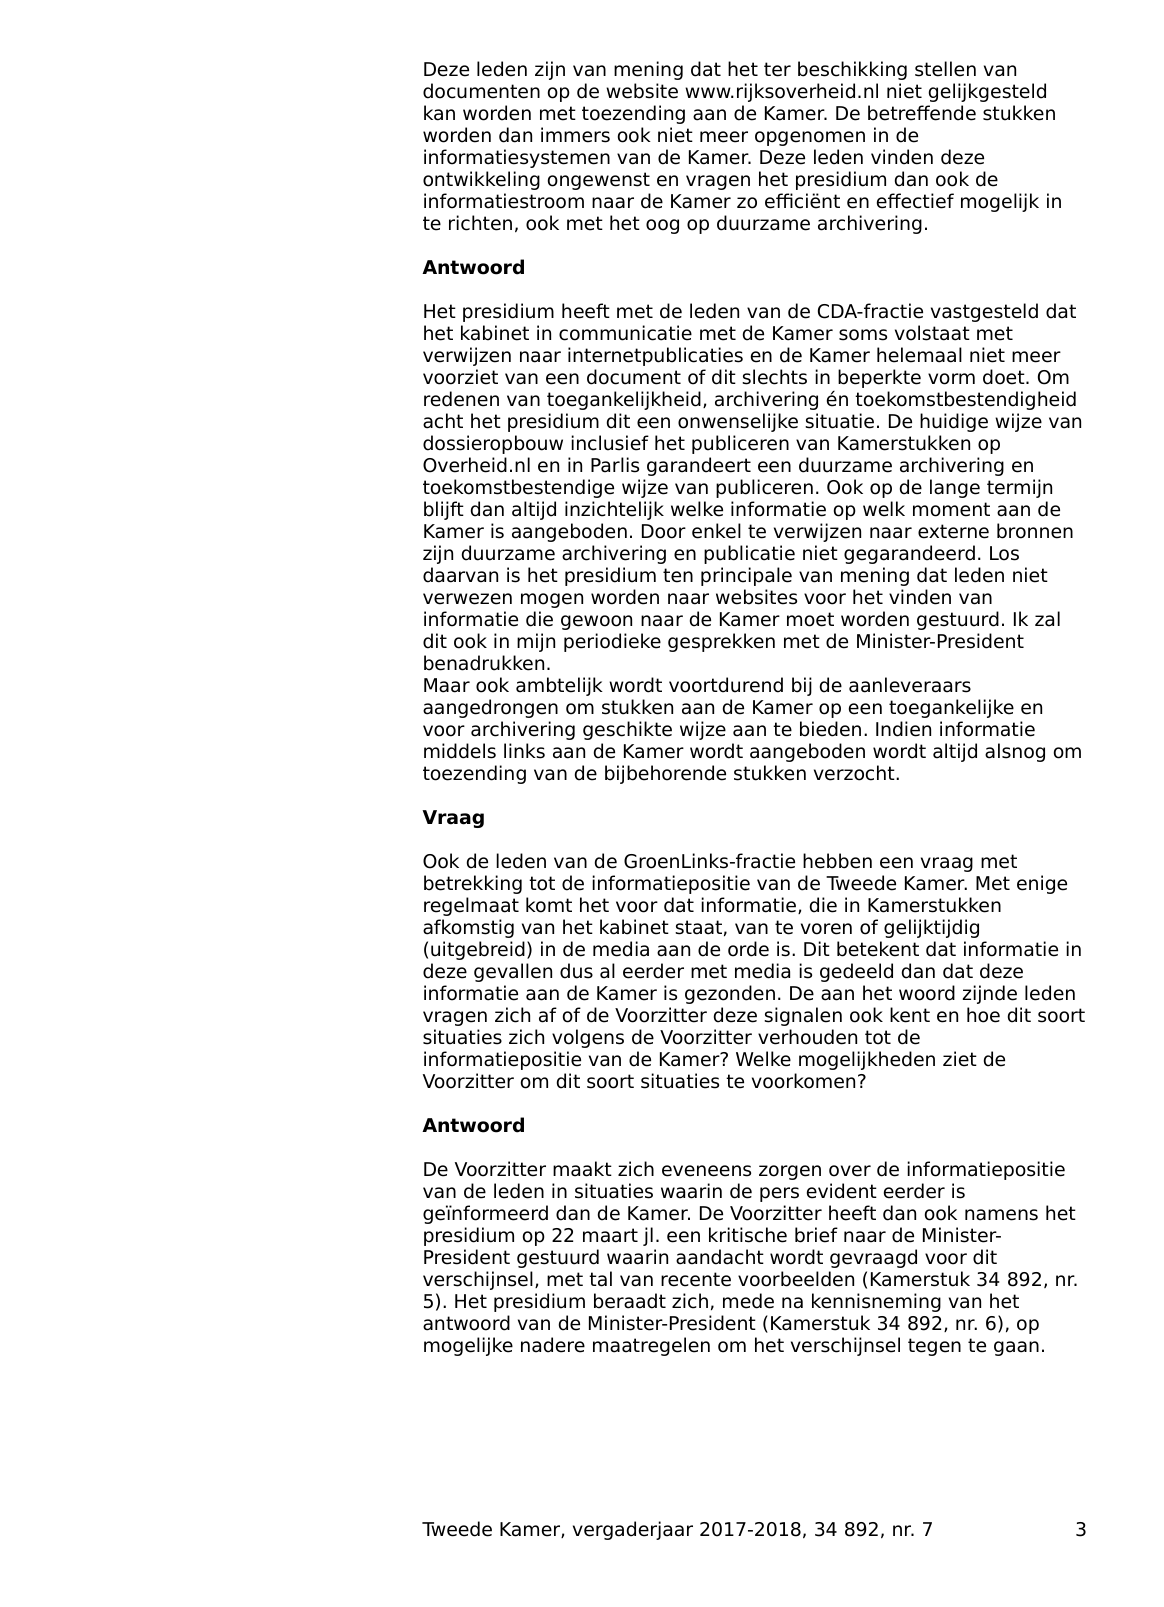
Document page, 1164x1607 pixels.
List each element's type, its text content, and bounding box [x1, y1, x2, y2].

text Deze leden zijn van mening dat het ter beschikking stellen van documenten op de website www.rijksoverheid.nl niet gelijkgesteld kan worden met toezending aan de Kamer. De betreffende stukken worden dan immers ook niet meer opgenomen in de informatiesystemen van de Kamer. Deze leden vinden deze ontwikkeling ongewenst en vragen het presidium dan ook de informatiestroom naar de Kamer zo efficiënt en effectief mogelijk in te richten, ook met het oog op duurzame archivering. [422, 59, 1087, 235]
text Maar ook ambtelijk wordt voortdurend bij de aanleveraars aangedrongen om stukken aan de Kamer op een toegankelijke en voor archivering geschikte wijze aan te bieden. Indien informatie middels links aan de Kamer wordt aangeboden wordt altijd alsnog om toezending van de bijbehorende stukken verzocht. [422, 675, 1087, 785]
subtitle Antwoord [422, 1115, 1087, 1137]
text Het presidium heeft met de leden van de CDA-fractie vastgesteld dat het kabinet in communicatie met de Kamer soms volstaat met verwijzen naar internetpublicaties en de Kamer helemaal niet meer voorziet van een document of dit slechts in beperkte vorm doet. Om redenen van toegankelijkheid, archivering én toekomstbestendigheid acht het presidium dit een onwenselijke situatie. De huidige wijze van dossieropbouw inclusief het publiceren van Kamerstukken op Overheid.nl en in Parlis garandeert een duurzame archivering en toekomstbestendige wijze van publiceren. Ook op de lange termijn blijft dan altijd inzichtelijk welke informatie op welk moment aan de Kamer is aangeboden. Door enkel te verwijzen naar externe bronnen zijn duurzame archivering en publicatie niet gegarandeerd. Los daarvan is het presidium ten principale van mening dat leden niet verwezen mogen worden naar websites voor het vinden van informatie die gewoon naar de Kamer moet worden gestuurd. Ik zal dit ook in mijn periodieke gesprekken met de Minister-President benadrukken. [422, 301, 1087, 675]
text De Voorzitter maakt zich eveneens zorgen over de informatiepositie van de leden in situaties waarin de pers evident eerder is geïnformeerd dan de Kamer. De Voorzitter heeft dan ook namens het presidium op 22 maart jl. een kritische brief naar de Minister-President gestuurd waarin aandacht wordt gevraagd voor dit verschijnsel, met tal van recente voorbeelden (Kamerstuk 34 892, nr. 5). Het presidium beraadt zich, mede na kennisneming van het antwoord van de Minister-President (Kamerstuk 34 892, nr. 6), op mogelijke nadere maatregelen om het verschijnsel tegen te gaan. [422, 1159, 1087, 1357]
text Ook de leden van de GroenLinks-fractie hebben een vraag met betrekking tot de informatiepositie van de Tweede Kamer. Met enige regelmaat komt het voor dat informatie, die in Kamerstukken afkomstig van het kabinet staat, van te voren of gelijktijdig (uitgebreid) in de media aan de orde is. Dit betekent dat informatie in deze gevallen dus al eerder met media is gedeeld dan dat deze informatie aan de Kamer is gezonden. De aan het woord zijnde leden vragen zich af of de Voorzitter deze signalen ook kent en hoe dit soort situaties zich volgens de Voorzitter verhouden tot de informatiepositie van de Kamer? Welke mogelijkheden ziet de Voorzitter om dit soort situaties te voorkomen? [422, 851, 1087, 1093]
subtitle Vraag [422, 807, 1087, 829]
subtitle Antwoord [422, 257, 1087, 279]
